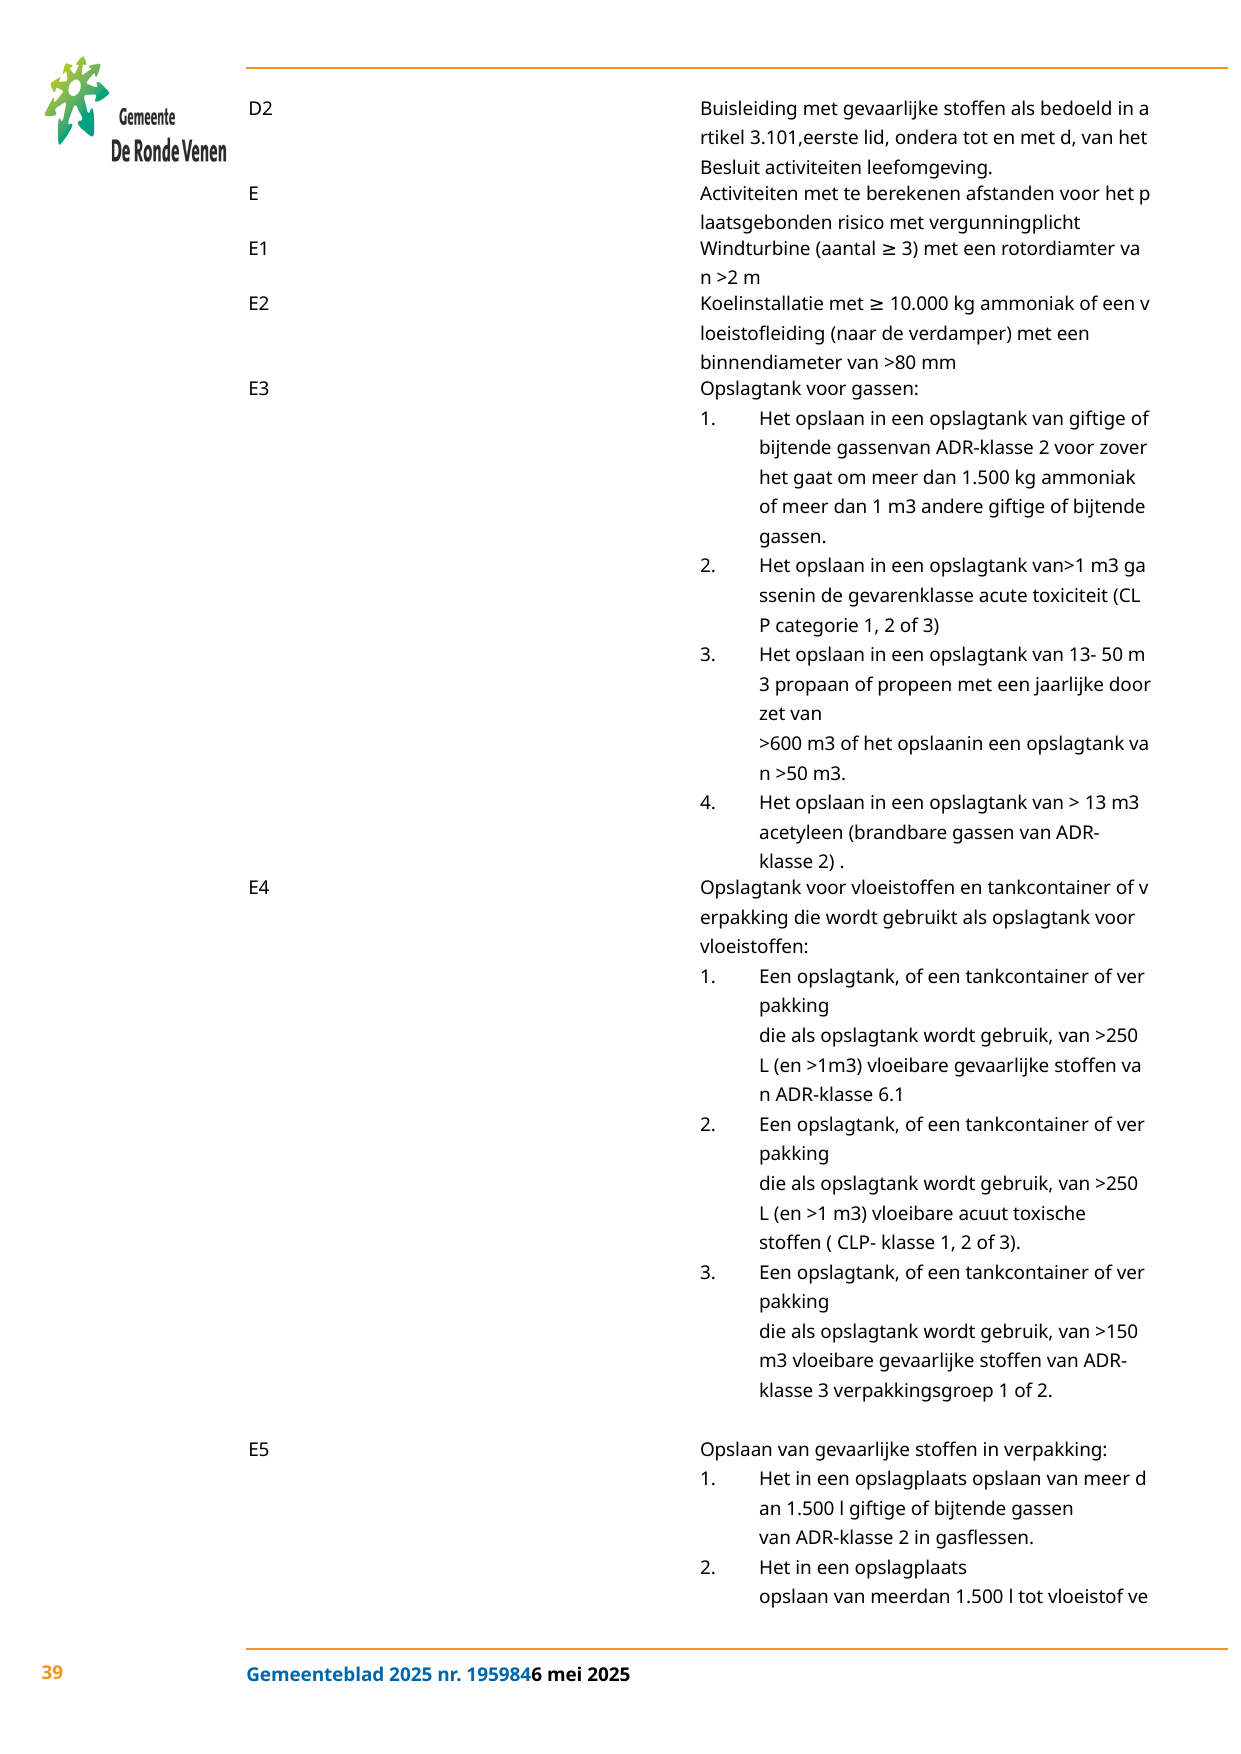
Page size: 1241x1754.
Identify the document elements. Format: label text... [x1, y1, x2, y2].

table_header Opslaan van gevaarlijke stoffen in verpakking: Het in een opslagplaats opslaan van meer dan 1.500 l giftige of bijtende gassen van ADR-klasse 2 in gasflessen. Het in een opslagplaats opslaan van meerdan 1.500 l tot vloeistof ve [700, 1436, 1152, 1609]
table_cell D2 [248, 95, 700, 180]
table_cell Windturbine (aantal ≥ 3) met een rotordiamter van >2 m [700, 235, 1152, 290]
table_cell E [248, 180, 700, 235]
table_cell Opslagtank voor gassen: Het opslaan in een opslagtank van giftige of bijtende gassenvan ADR-klasse 2 voor zoverhet gaat om meer dan 1.500 kg ammoniak of meer dan 1 m3 andere giftige of bijtende gassen. Het opslaan in een opslagtank van>1 m3 gassenin de gevarenklasse acute toxiciteit (CLP categorie 1, 2 of 3) Het opslaan in een opslagtank van 13- 50 m3 propaan of propeen met een jaarlijke doorzet van >600 m3 of het opslaanin een opslagtank van >50 m3. Het opslaan in een opslagtank van > 13 m3 acetyleen (brandbare gassen van ADR-klasse 2) . [700, 375, 1152, 874]
table_cell Opslagtank voor vloeistoffen en tankcontainer of verpakking die wordt gebruikt als opslagtank voor vloeistoffen: Een opslagtank, of een tankcontainer of verpakking die als opslagtank wordt gebruik, van >250 L (en >1m3) vloeibare gevaarlijke stoffen van ADR-klasse 6.1 Een opslagtank, of een tankcontainer of verpakking die als opslagtank wordt gebruik, van >250 L (en >1 m3) vloeibare acuut toxische stoffen ( CLP- klasse 1, 2 of 3). Een opslagtank, of een tankcontainer of verpakking die als opslagtank wordt gebruik, van >150 m3 vloeibare gevaarlijke stoffen van ADR-klasse 3 verpakkingsgroep 1 of 2. [700, 874, 1152, 1403]
table_cell Buisleiding met gevaarlijke stoffen als bedoeld in artikel 3.101,eerste lid, ondera tot en met d, van het Besluit activiteiten leefomgeving. [700, 95, 1152, 180]
table_cell Activiteiten met te berekenen afstanden voor het plaatsgebonden risico met vergunningplicht [700, 180, 1152, 235]
table_cell Koelinstallatie met ≥ 10.000 kg ammoniak of een vloeistofleiding (naar de verdamper) met een binnendiameter van >80 mm [700, 290, 1152, 375]
picture [41, 47, 231, 172]
table_cell E3 [248, 375, 700, 874]
table_cell E4 [248, 874, 700, 1403]
table_cell E1 [248, 235, 700, 290]
table_header E5 [248, 1436, 700, 1609]
table_cell E2 [248, 290, 700, 375]
